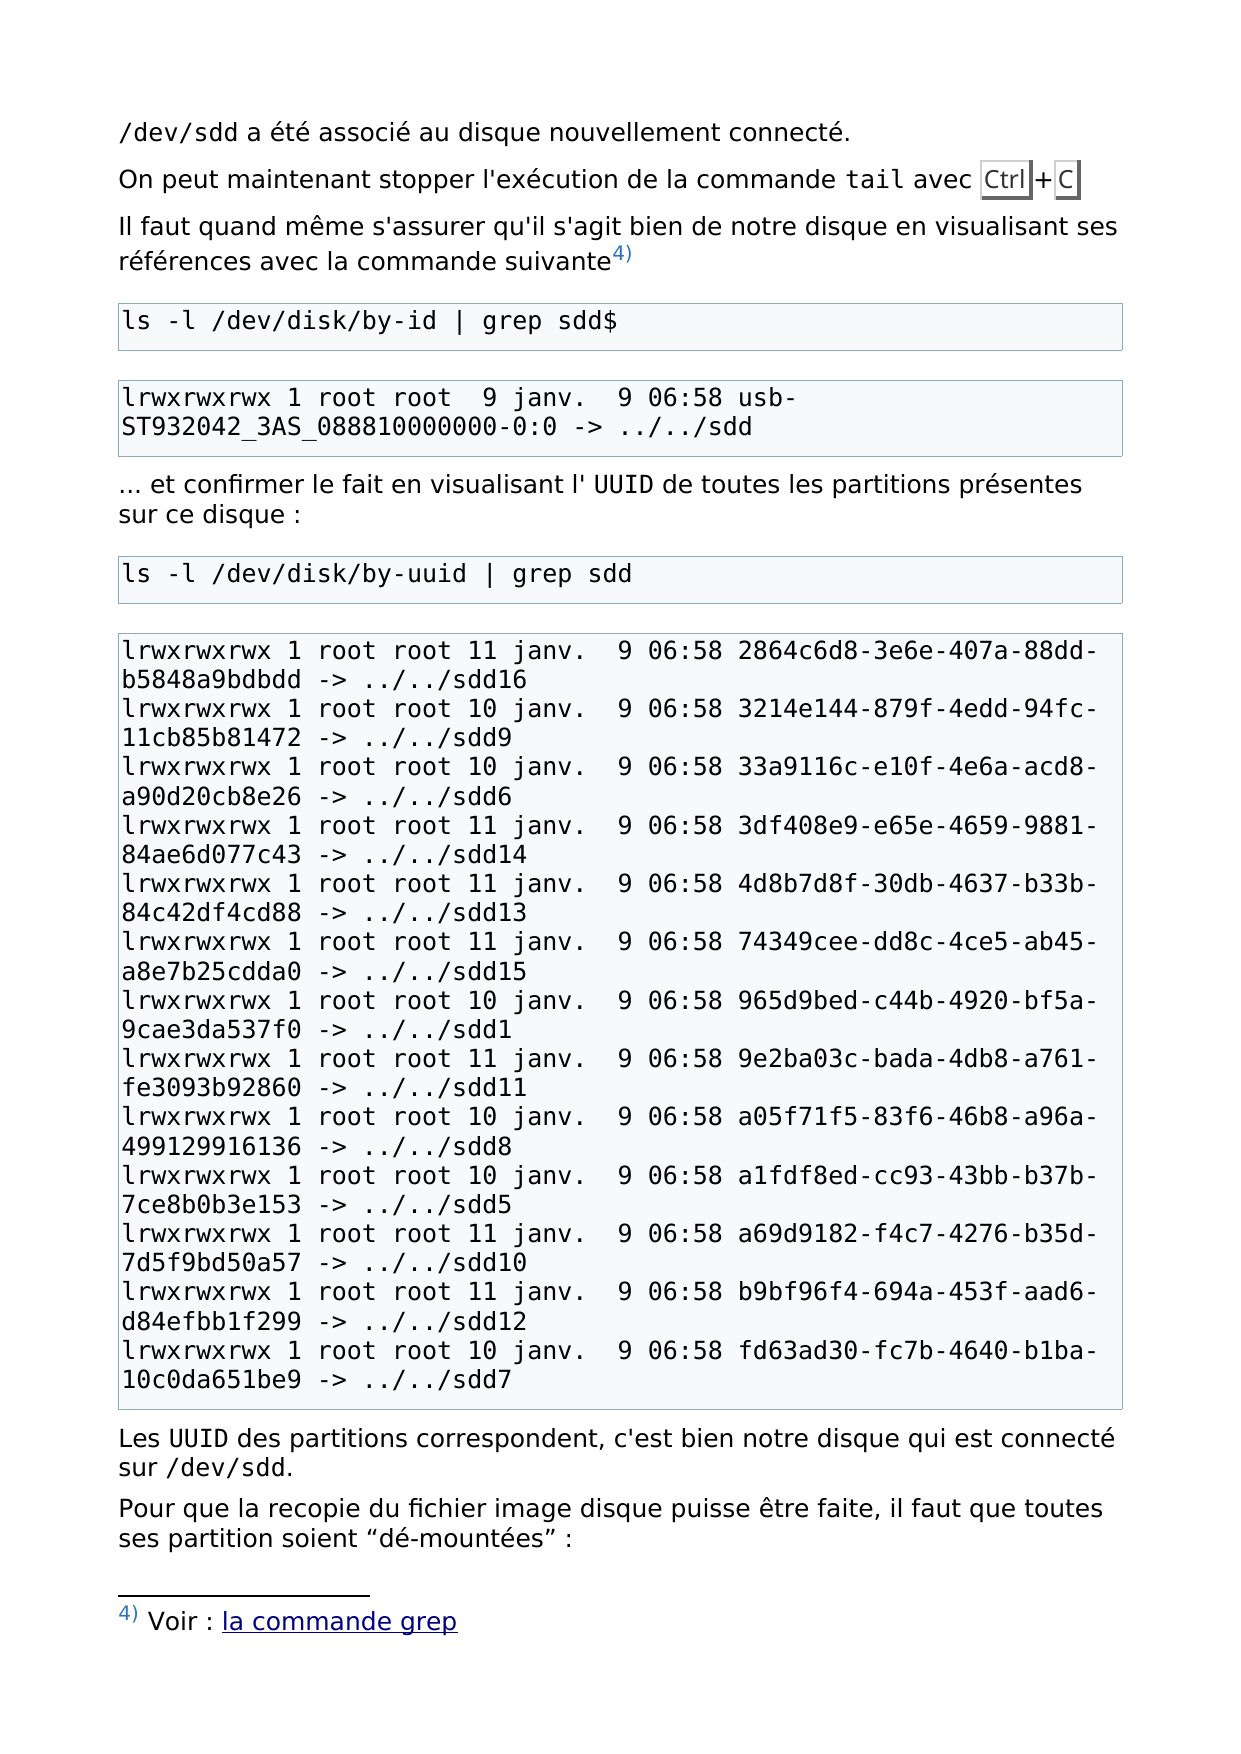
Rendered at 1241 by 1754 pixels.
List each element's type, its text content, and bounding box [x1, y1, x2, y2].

table_header ls -l /dev/disk/by-uuid | grep sdd [119, 557, 1122, 603]
table_header lrwxrwxrwx 1 root root 9 janv. 9 06:58 usb-ST932042_3AS_088810000000-0:0 -> ../../sdd [119, 381, 1122, 456]
text ... et confirmer le fait en visualisant l' UUID de toutes les partitions présentes sur ce disque : [118, 471, 1122, 529]
text On peut maintenant stopper l'exécution de la commande tail avec Ctrl+C [1081, 160, 1122, 200]
text On peut maintenant stopper l'exécution de la commande tail avec Ctrl+C [118, 160, 980, 200]
text Il faut quand même s'assurer qu'il s'agit bien de notre disque en visualisant ses références avec la commande suivante [118, 213, 1122, 276]
text Les UUID des partitions correspondent, c'est bien notre disque qui est connecté sur /dev/sdd. [118, 1424, 1122, 1482]
table_header ls -l /dev/disk/by-id | grep sdd$ [119, 304, 1122, 350]
text /dev/sdd a été associé au disque nouvellement connecté. [118, 118, 1122, 147]
text Pour que la recopie du fichier image disque puisse être faite, il faut que toutes ses partition soient “dé-mountées” : [118, 1494, 1122, 1553]
text Voir : la commande grep [118, 1602, 1122, 1636]
table_header lrwxrwxrwx 1 root root 11 janv. 9 06:58 2864c6d8-3e6e-407a-88dd-b5848a9bdbdd -> ../../sdd16 lrwxrwxrwx 1 root root 10 janv. 9 06:58 3214e144-879f-4edd-94fc-11cb85b81472 -> ../../sdd9 lrwxrwxrwx 1 root root 10 janv. 9 06:58 33a9116c-e10f-4e6a-acd8-a90d20cb8e26 -> ../../sdd6 lrwxrwxrwx 1 root root 11 janv. 9 06:58 3df408e9-e65e-4659-9881-84ae6d077c43 -> ../../sdd14 lrwxrwxrwx 1 root root 11 janv. 9 06:58 4d8b7d8f-30db-4637-b33b-84c42df4cd88 -> ../../sdd13 lrwxrwxrwx 1 root root 11 janv. 9 06:58 74349cee-dd8c-4ce5-ab45-a8e7b25cdda0 -> ../../sdd15 lrwxrwxrwx 1 root root 10 janv. 9 06:58 965d9bed-c44b-4920-bf5a-9cae3da537f0 -> ../../sdd1 lrwxrwxrwx 1 root root 11 janv. 9 06:58 9e2ba03c-bada-4db8-a761-fe3093b92860 -> ../../sdd11 lrwxrwxrwx 1 root root 10 janv. 9 06:58 a05f71f5-83f6-46b8-a96a-499129916136 -> ../../sdd8 lrwxrwxrwx 1 root root 10 janv. 9 06:58 a1fdf8ed-cc93-43bb-b37b-7ce8b0b3e153 -> ../../sdd5 lrwxrwxrwx 1 root root 11 janv. 9 06:58 a69d9182-f4c7-4276-b35d-7d5f9bd50a57 -> ../../sdd10 lrwxrwxrwx 1 root root 11 janv. 9 06:58 b9bf96f4-694a-453f-aad6-d84efbb1f299 -> ../../sdd12 lrwxrwxrwx 1 root root 10 janv. 9 06:58 fd63ad30-fc7b-4640-b1ba-10c0da651be9 -> ../../sdd7 [119, 634, 1122, 1409]
